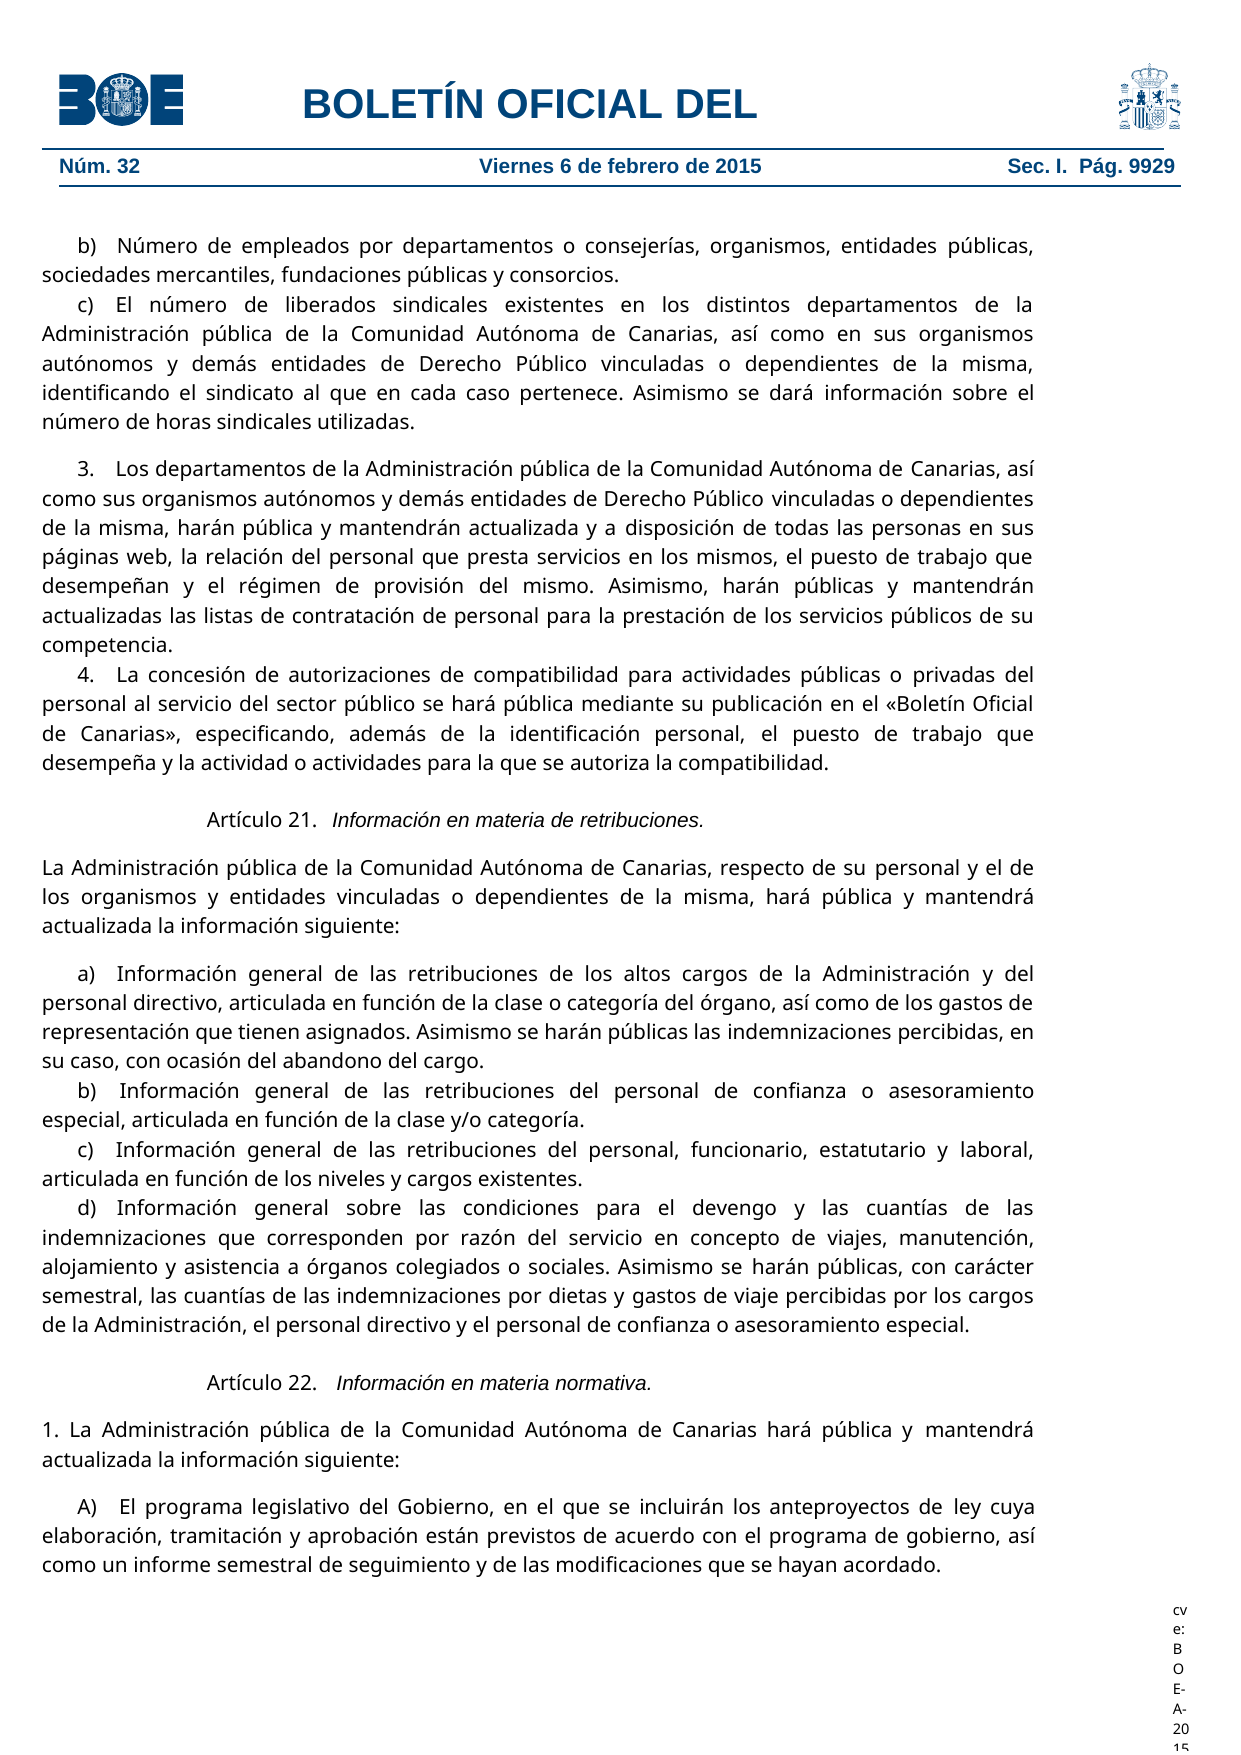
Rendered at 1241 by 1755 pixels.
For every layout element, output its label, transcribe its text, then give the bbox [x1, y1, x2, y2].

list Información general sobre las condiciones para el devengo y las cuantías de las indemnizaciones que corresponden por razón del servicio en concepto de viajes, manutención, alojamiento y asistencia a órganos colegiados o sociales. Asimismo se harán públicas, con carácter semestral, las cuantías de las indemnizaciones por dietas y gastos de viaje percibidas por los cargos de la Administración, el personal directivo y el personal de confianza o asesoramiento especial. [42, 1193, 1034, 1339]
list Número de empleados por departamentos o consejerías, organismos, entidades públicas, sociedades mercantiles, fundaciones públicas y consorcios. [42, 231, 1034, 289]
text Artículo 21. Información en materia de retribuciones. [207, 806, 1199, 834]
text 1. La Administración pública de la Comunidad Autónoma de Canarias hará pública y mantendrá actualizada la información siguiente: [42, 1416, 1034, 1473]
subtitle Núm. 32 Viernes 6 de febrero de 2015 Sec. I. Pág. 9929 [59, 154, 1199, 178]
list Información general de las retribuciones de los altos cargos de la Administración y del personal directivo, articulada en función de la clase o categoría del órgano, así como de los gastos de representación que tienen asignados. Asimismo se harán públicas las indemnizaciones percibidas, en su caso, con ocasión del abandono del cargo. [42, 959, 1034, 1075]
list Información general de las retribuciones del personal de confianza o asesoramiento especial, articulada en función de la clase y/o categoría. [42, 1076, 1034, 1134]
list La concesión de autorizaciones de compatibilidad para actividades públicas o privadas del personal al servicio del sector público se hará pública mediante su publicación en el «Boletín Oficial de Canarias», especificando, además de la identificación personal, el puesto de trabajo que desempeña y la actividad o actividades para la que se autoriza la compatibilidad. [42, 660, 1034, 776]
list El programa legislativo del Gobierno, en el que se incluirán los anteproyectos de ley cuya elaboración, tramitación y aprobación están previstos de acuerdo con el programa de gobierno, así como un informe semestral de seguimiento y de las modificaciones que se hayan acordado. [42, 1492, 1035, 1579]
list cve: BOE-A-2015-1114 [1173, 1599, 1191, 1751]
text La Administración pública de la Comunidad Autónoma de Canarias, respecto de su personal y el de los organismos y entidades vinculadas o dependientes de la misma, hará pública y mantendrá actualizada la información siguiente: [42, 853, 1034, 940]
list Los departamentos de la Administración pública de la Comunidad Autónoma de Canarias, así como sus organismos autónomos y demás entidades de Derecho Público vinculadas o dependientes de la misma, harán pública y mantendrán actualizada y a disposición de todas las personas en sus páginas web, la relación del personal que presta servicios en los mismos, el puesto de trabajo que desempeñan y el régimen de provisión del mismo. Asimismo, harán públicas y mantendrán actualizadas las listas de contratación de personal para la prestación de los servicios públicos de su competencia. [42, 454, 1034, 659]
list El número de liberados sindicales existentes en los distintos departamentos de la Administración pública de la Comunidad Autónoma de Canarias, así como en sus organismos autónomos y demás entidades de Derecho Público vinculadas o dependientes de la misma, identificando el sindicato al que en cada caso pertenece. Asimismo se dará información sobre el número de horas sindicales utilizadas. [42, 290, 1034, 436]
list Información general de las retribuciones del personal, funcionario, estatutario y laboral, articulada en función de los niveles y cargos existentes. [42, 1135, 1034, 1192]
text Artículo 22. Información en materia normativa. [207, 1368, 1199, 1397]
